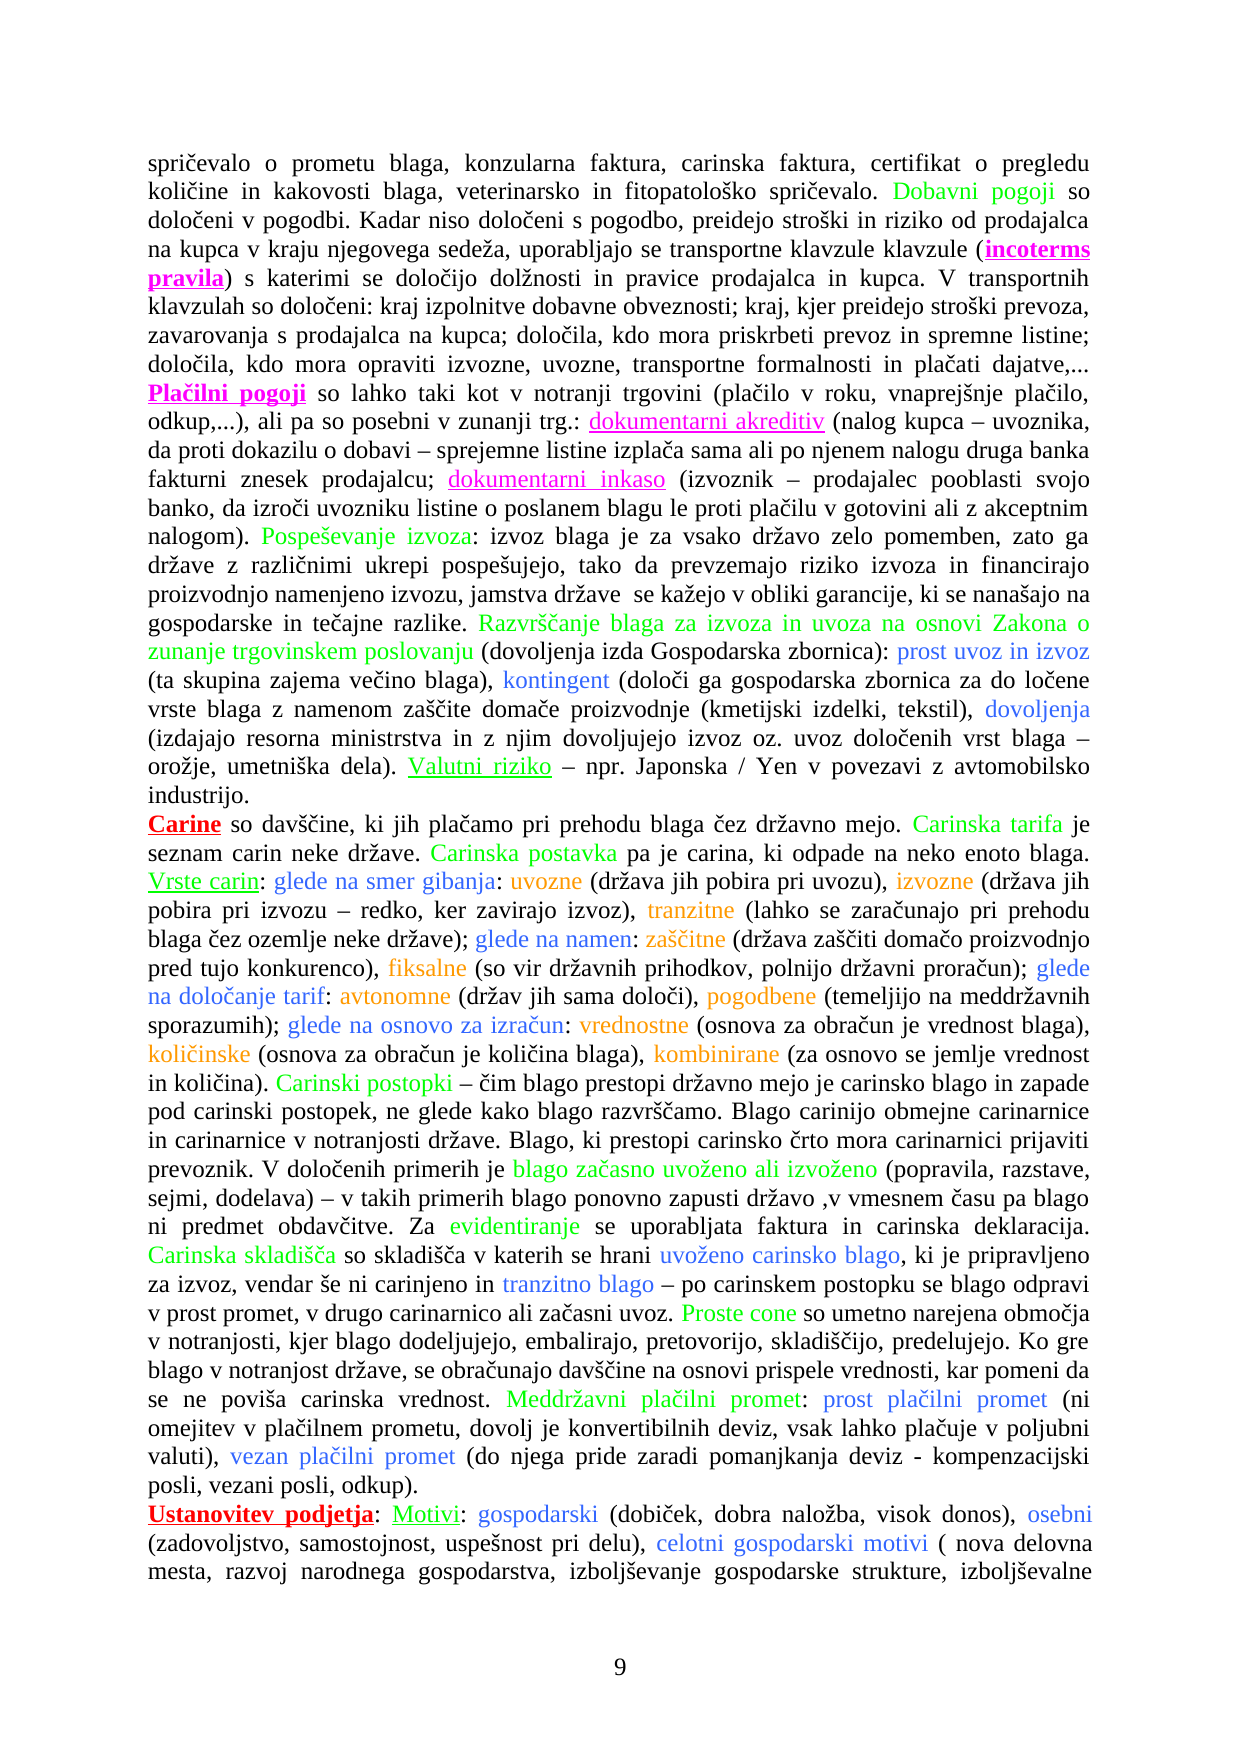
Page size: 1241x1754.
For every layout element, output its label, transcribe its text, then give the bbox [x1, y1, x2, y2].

text spričevalo o prometu blaga, konzularna faktura, carinska faktura, certifikat o pregledu količine in kakovosti blaga, veterinarsko in fitopatološko spričevalo. Dobavni pogoji so določeni v pogodbi. Kadar niso določeni s pogodbo, preidejo stroški in riziko od prodajalca na kupca v kraju njegovega sedeža, uporabljajo se transportne klavzule klavzule (incoterms pravila) s katerimi se določijo dolžnosti in pravice prodajalca in kupca. V transportnih klavzulah so določeni: kraj izpolnitve dobavne obveznosti; kraj, kjer preidejo stroški prevoza, zavarovanja s prodajalca na kupca; določila, kdo mora priskrbeti prevoz in spremne listine; določila, kdo mora opraviti izvozne, uvozne, transportne formalnosti in plačati dajatve,... Plačilni pogoji so lahko taki kot v notranji trgovini (plačilo v roku, vnaprejšnje plačilo, odkup,...), ali pa so posebni v zunanji trg.: dokumentarni akreditiv (nalog kupca – uvoznika, da proti dokazilu o dobavi – sprejemne listine izplača sama ali po njenem nalogu druga banka fakturni znesek prodajalcu; dokumentarni inkaso (izvoznik – prodajalec pooblasti svojo banko, da izroči uvozniku listine o poslanem blagu le proti plačilu v gotovini ali z akceptnim nalogom). Pospeševanje izvoza: izvoz blaga je za vsako državo zelo pomemben, zato ga države z različnimi ukrepi pospešujejo, tako da prevzemajo riziko izvoza in financirajo proizvodnjo namenjeno izvozu, jamstva države se kažejo v obliki garancije, ki se nanašajo na gospodarske in tečajne razlike. Razvrščanje blaga za izvoza in uvoza na osnovi Zakona o zunanje trgovinskem poslovanju (dovoljenja izda Gospodarska zbornica): prost uvoz in izvoz (ta skupina zajema večino blaga), kontingent (določi ga gospodarska zbornica za do ločene vrste blaga z namenom zaščite domače proizvodnje (kmetijski izdelki, tekstil), dovoljenja (izdajajo resorna ministrstva in z njim dovoljujejo izvoz oz. uvoz določenih vrst blaga – orožje, umetniška dela). Valutni riziko – npr. Japonska / Yen v povezavi z avtomobilsko industrijo. [148, 148, 1090, 809]
text Carine so davščine, ki jih plačamo pri prehodu blaga čez državno mejo. Carinska tarifa je seznam carin neke države. Carinska postavka pa je carina, ki odpade na neko enoto blaga. Vrste carin: glede na smer gibanja: uvozne (država jih pobira pri uvozu), izvozne (država jih pobira pri izvozu – redko, ker zavirajo izvoz), tranzitne (lahko se zaračunajo pri prehodu blaga čez ozemlje neke države); glede na namen: zaščitne (država zaščiti domačo proizvodnjo pred tujo konkurenco), fiksalne (so vir državnih prihodkov, polnijo državni proračun); glede na določanje tarif: avtonomne (držav jih sama določi), pogodbene (temeljijo na meddržavnih sporazumih); glede na osnovo za izračun: vrednostne (osnova za obračun je vrednost blaga), količinske (osnova za obračun je količina blaga), kombinirane (za osnovo se jemlje vrednost in količina). Carinski postopki – čim blago prestopi državno mejo je carinsko blago in zapade pod carinski postopek, ne glede kako blago razvrščamo. Blago carinijo obmejne carinarnice in carinarnice v notranjosti države. Blago, ki prestopi carinsko črto mora carinarnici prijaviti prevoznik. V določenih primerih je blago začasno uvoženo ali izvoženo (popravila, razstave, sejmi, dodelava) – v takih primerih blago ponovno zapusti državo ,v vmesnem času pa blago ni predmet obdavčitve. Za evidentiranje se uporabljata faktura in carinska deklaracija. Carinska skladišča so skladišča v katerih se hrani uvoženo carinsko blago, ki je pripravljeno za izvoz, vendar še ni carinjeno in tranzitno blago – po carinskem postopku se blago odpravi v prost promet, v drugo carinarnico ali začasni uvoz. Proste cone so umetno narejena območja v notranjosti, kjer blago dodeljujejo, embalirajo, pretovorijo, skladiščijo, predelujejo. Ko gre blago v notranjost države, se obračunajo davščine na osnovi prispele vrednosti, kar pomeni da se ne poviša carinska vrednost. Meddržavni plačilni promet: prost plačilni promet (ni omejitev v plačilnem prometu, dovolj je konvertibilnih deviz, vsak lahko plačuje v poljubni valuti), vezan plačilni promet (do njega pride zaradi pomanjkanja deviz - kompenzacijski posli, vezani posli, odkup). [148, 809, 1090, 1499]
text Ustanovitev podjetja: Motivi: gospodarski (dobiček, dobra naložba, visok donos), osebni (zadovoljstvo, samostojnost, uspešnost pri delu), celotni gospodarski motivi ( nova delovna mesta, razvoj narodnega gospodarstva, izboljševanje gospodarske strukture, izboljševalne [148, 1499, 1093, 1585]
